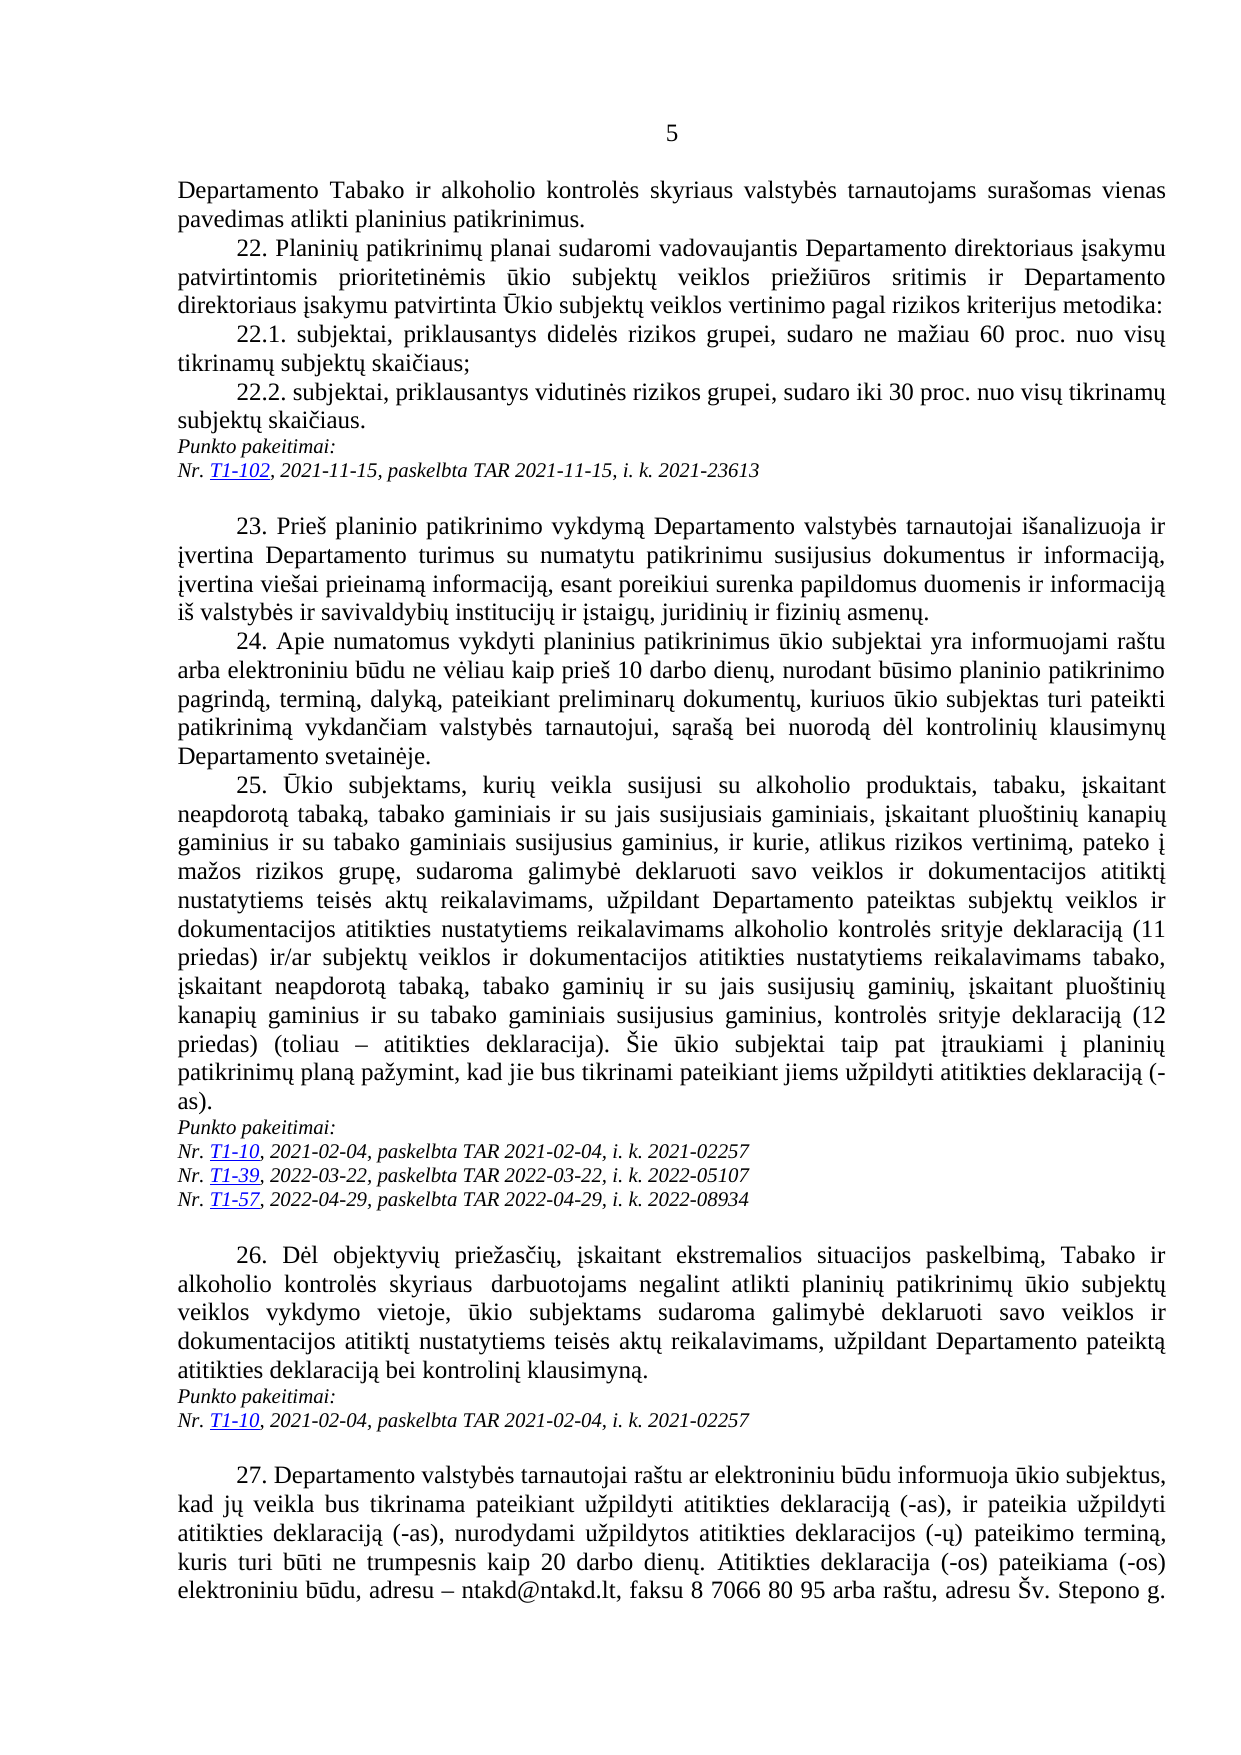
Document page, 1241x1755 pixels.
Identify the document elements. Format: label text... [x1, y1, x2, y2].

text 27. Departamento valstybės tarnautojai raštu ar elektroniniu būdu informuoja ūkio subjektus, kad jų veikla bus tikrinama pateikiant užpildyti atitikties deklaraciją (-as), ir pateikia užpildyti atitikties deklaraciją (-as), nurodydami užpildytos atitikties deklaracijos (-ų) pateikimo terminą, kuris turi būti ne trumpesnis kaip 20 darbo dienų. Atitikties deklaracija (-os) pateikiama (-os) elektroniniu būdu, adresu – ntakd@ntakd.lt, faksu 8 7066 80 95 arba raštu, adresu Šv. Stepono g. [177, 1461, 1167, 1604]
text 22.1. subjektai, priklausantys didelės rizikos grupei, sudaro ne mažiau 60 proc. nuo visų tikrinamų subjektų skaičiaus; [177, 319, 1167, 377]
text Punkto pakeitimai: [177, 434, 1167, 458]
text 26. Dėl objektyvių priežasčių, įskaitant ekstremalios situacijos paskelbimą, Tabako ir alkoholio kontrolės skyriaus darbuotojams negalint atlikti planinių patikrinimų ūkio subjektų veiklos vykdymo vietoje, ūkio subjektams sudaroma galimybė deklaruoti savo veiklos ir dokumentacijos atitiktį nustatytiems teisės aktų reikalavimams, užpildant Departamento pateiktą atitikties deklaraciją bei kontrolinį klausimyną. [177, 1240, 1167, 1384]
text Nr. T1-10, 2021-02-04, paskelbta TAR 2021-02-04, i. k. 2021-02257 [177, 1408, 1167, 1432]
text Punkto pakeitimai: [177, 1115, 1167, 1139]
text Punkto pakeitimai: [177, 1384, 1167, 1408]
text 24. Apie numatomus vykdyti planinius patikrinimus ūkio subjektai yra informuojami raštu arba elektroniniu būdu ne vėliau kaip prieš 10 darbo dienų, nurodant būsimo planinio patikrinimo pagrindą, terminą, dalyką, pateikiant preliminarų dokumentų, kuriuos ūkio subjektas turi pateikti patikrinimą vykdančiam valstybės tarnautojui, sąrašą bei nuorodą dėl kontrolinių klausimynų Departamento svetainėje. [177, 626, 1167, 770]
text Departamento Tabako ir alkoholio kontrolės skyriaus valstybės tarnautojams surašomas vienas pavedimas atlikti planinius patikrinimus. [177, 176, 1167, 233]
text 22. Planinių patikrinimų planai sudaromi vadovaujantis Departamento direktoriaus įsakymu patvirtintomis prioritetinėmis ūkio subjektų veiklos priežiūros sritimis ir Departamento direktoriaus įsakymu patvirtinta Ūkio subjektų veiklos vertinimo pagal rizikos kriterijus metodika: [177, 233, 1167, 319]
text 23. Prieš planinio patikrinimo vykdymą Departamento valstybės tarnautojai išanalizuoja ir įvertina Departamento turimus su numatytu patikrinimu susijusius dokumentus ir informaciją, įvertina viešai prieinamą informaciją, esant poreikiui surenka papildomus duomenis ir informaciją iš valstybės ir savivaldybių institucijų ir įstaigų, juridinių ir fizinių asmenų. [177, 511, 1167, 626]
text 25. Ūkio subjektams, kurių veikla susijusi su alkoholio produktais, tabaku, įskaitant neapdorotą tabaką, tabako gaminiais ir su jais susijusiais gaminiais, įskaitant pluoštinių kanapių gaminius ir su tabako gaminiais susijusius gaminius, ir kurie, atlikus rizikos vertinimą, pateko į mažos rizikos grupę, sudaroma galimybė deklaruoti savo veiklos ir dokumentacijos atitiktį nustatytiems teisės aktų reikalavimams, užpildant Departamento pateiktas subjektų veiklos ir dokumentacijos atitikties nustatytiems reikalavimams alkoholio kontrolės srityje deklaraciją (11 priedas) ir/ar subjektų veiklos ir dokumentacijos atitikties nustatytiems reikalavimams tabako, įskaitant neapdorotą tabaką, tabako gaminių ir su jais susijusių gaminių, įskaitant pluoštinių kanapių gaminius ir su tabako gaminiais susijusius gaminius, kontrolės srityje deklaraciją (12 priedas) (toliau – atitikties deklaracija). Šie ūkio subjektai taip pat įtraukiami į planinių patikrinimų planą pažymint, kad jie bus tikrinami pateikiant jiems užpildyti atitikties deklaraciją (-as). [177, 770, 1167, 1115]
text Nr. T1-10, 2021-02-04, paskelbta TAR 2021-02-04, i. k. 2021-02257 [177, 1139, 1167, 1163]
text Nr. T1-57, 2022-04-29, paskelbta TAR 2022-04-29, i. k. 2022-08934 [177, 1187, 1167, 1211]
text Nr. T1-102, 2021-11-15, paskelbta TAR 2021-11-15, i. k. 2021-23613 [177, 458, 1167, 482]
text Nr. T1-39, 2022-03-22, paskelbta TAR 2022-03-22, i. k. 2022-05107 [177, 1163, 1167, 1187]
text 22.2. subjektai, priklausantys vidutinės rizikos grupei, sudaro iki 30 proc. nuo visų tikrinamų subjektų skaičiaus. [177, 377, 1167, 434]
